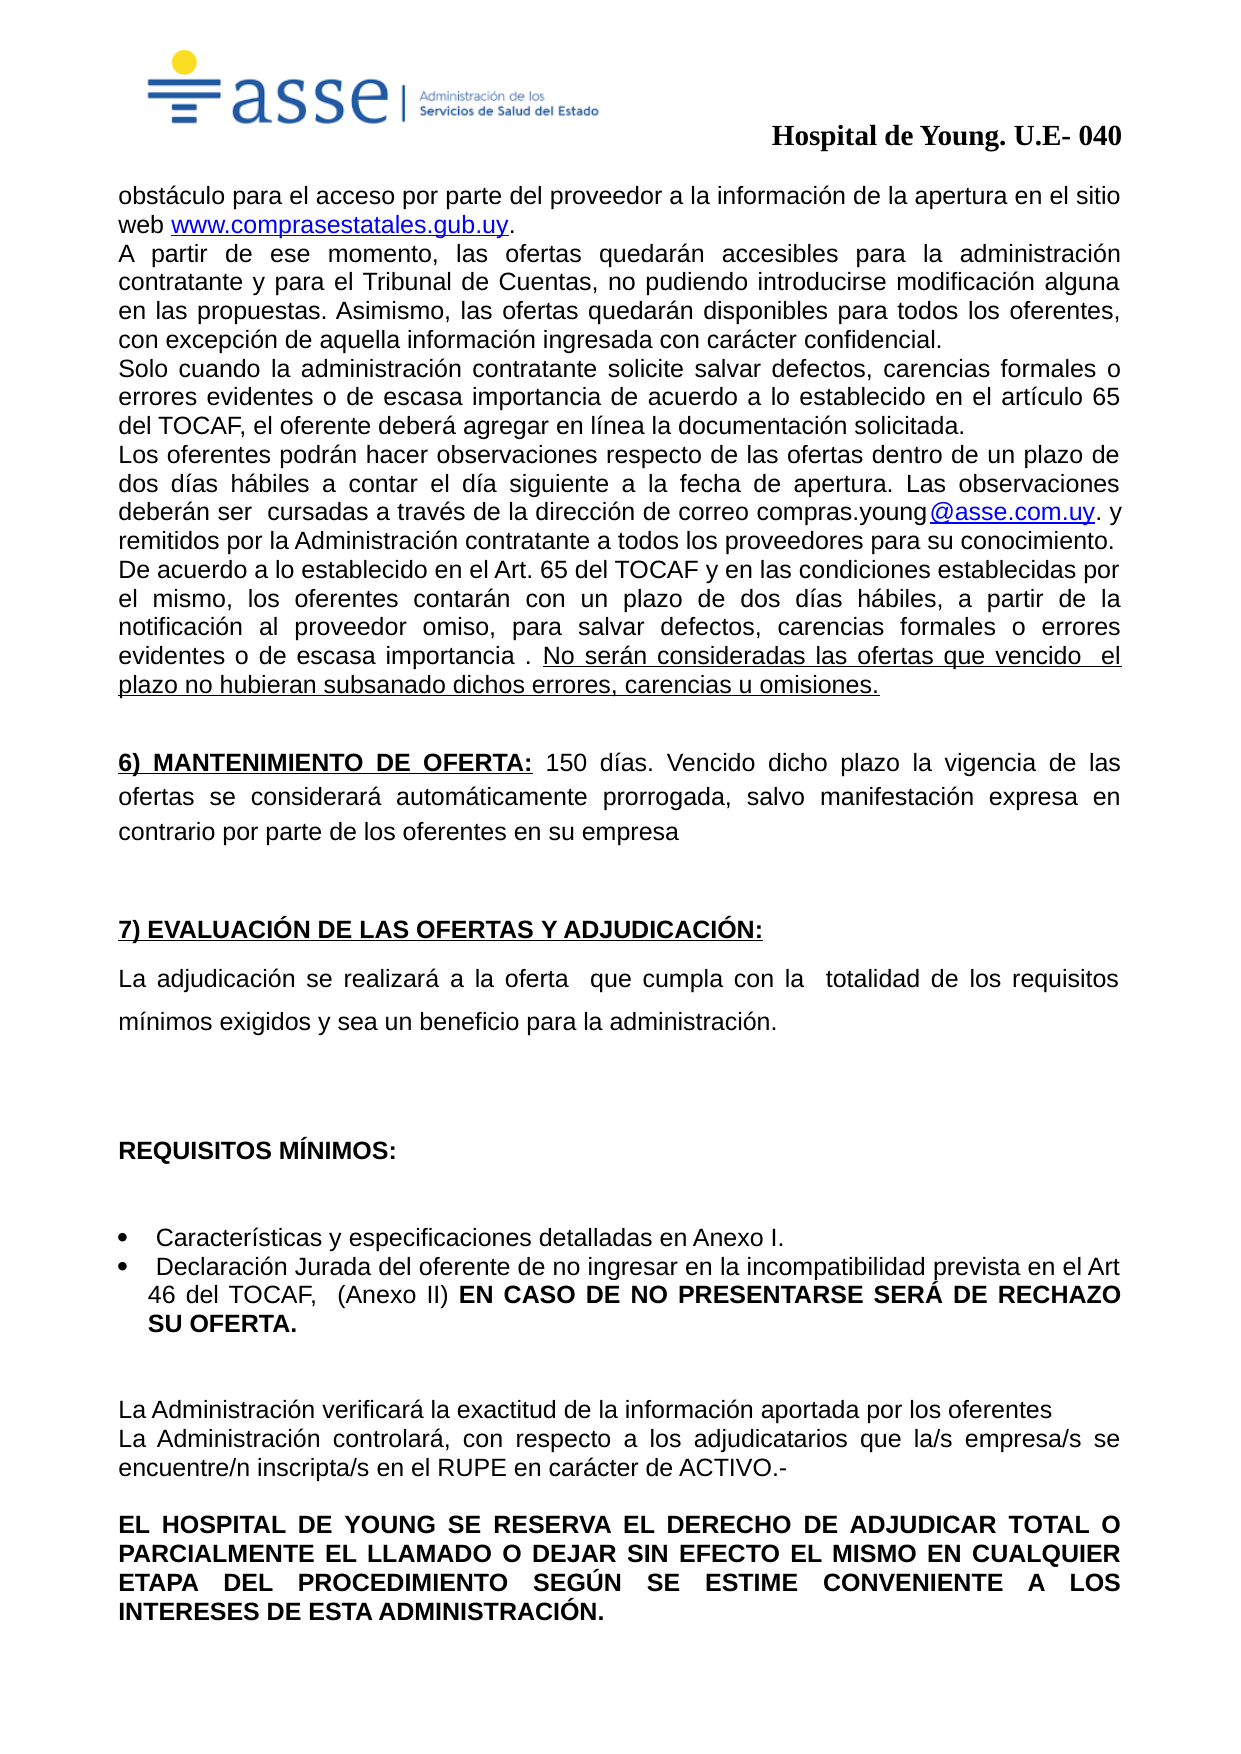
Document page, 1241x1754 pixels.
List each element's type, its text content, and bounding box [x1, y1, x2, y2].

text Solo cuando la administración contratante solicite salvar defectos, carencias formales o errores evidentes o de escasa importancia de acuerdo a lo establecido en el artículo 65 del TOCAF, el oferente deberá agregar en línea la documentación solicitada. [118, 354, 1122, 440]
list Características y especificaciones detalladas en Anexo I. [118, 1223, 1122, 1251]
text La adjudicación se realizará a la oferta que cumpla con la totalidad de los requisitos mínimos exigidos y sea un beneficio para la administración. [118, 964, 1122, 1036]
picture [118, 24, 628, 150]
text De acuerdo a lo establecido en el Art. 65 del TOCAF y en las condiciones establecidas por el mismo, los oferentes contarán con un plazo de dos días hábiles, a partir de la notificación al proveedor omiso, para salvar defectos, carencias formales o errores evidentes o de escasa importancia . No serán consideradas las ofertas que vencido el plazo no hubieran subsanado dichos errores, carencias u omisiones. [118, 555, 1122, 699]
text obstáculo para el acceso por parte del proveedor a la información de la apertura en el sitio web www.comprasestatales.gub.uy. [118, 181, 1122, 239]
text La Administración verificará la exactitud de la información aportada por los oferentes [118, 1395, 1122, 1424]
text EL HOSPITAL DE YOUNG se reserva el derecho de adjudicar total o parcialmente el llamado o dejar sin efecto el mismo en cualquier etapa del procedimiento según se estime conveniente a los intereses de esta Administración. [118, 1510, 1122, 1625]
list Declaración Jurada del oferente de no ingresar en la incompatibilidad prevista en el Art 46 del TOCAF, (Anexo II) EN CASO DE NO PRESENTARSE SERÁ DE RECHAZO SU OFERTA. [118, 1251, 1122, 1338]
text 7) EVALUACIÓN DE LAS OFERTAS Y ADJUDICACIÓN: [118, 915, 1122, 943]
text REQUISITOS MÍNIMOS: [118, 1136, 1122, 1165]
text Los oferentes podrán hacer observaciones respecto de las ofertas dentro de un plazo de dos días hábiles a contar el día siguiente a la fecha de apertura. Las observaciones deberán ser cursadas a través de la dirección de correo compras.young@asse.com.uy. y remitidos por la Administración contratante a todos los proveedores para su conocimiento. [118, 440, 1122, 555]
text 6) MANTENIMIENTO DE OFERTA: 150 días. Vencido dicho plazo la vigencia de las ofertas se considerará automáticamente prorrogada, salvo manifestación expresa en contrario por parte de los oferentes en su empresa [118, 748, 1122, 845]
text A partir de ese momento, las ofertas quedarán accesibles para la administración contratante y para el Tribunal de Cuentas, no pudiendo introducirse modificación alguna en las propuestas. Asimismo, las ofertas quedarán disponibles para todos los oferentes, con excepción de aquella información ingresada con carácter confidencial. [118, 239, 1122, 354]
text La Administración controlará, con respecto a los adjudicatarios que la/s empresa/s se encuentre/n inscripta/s en el RUPE en carácter de ACTIVO.- [118, 1424, 1122, 1482]
